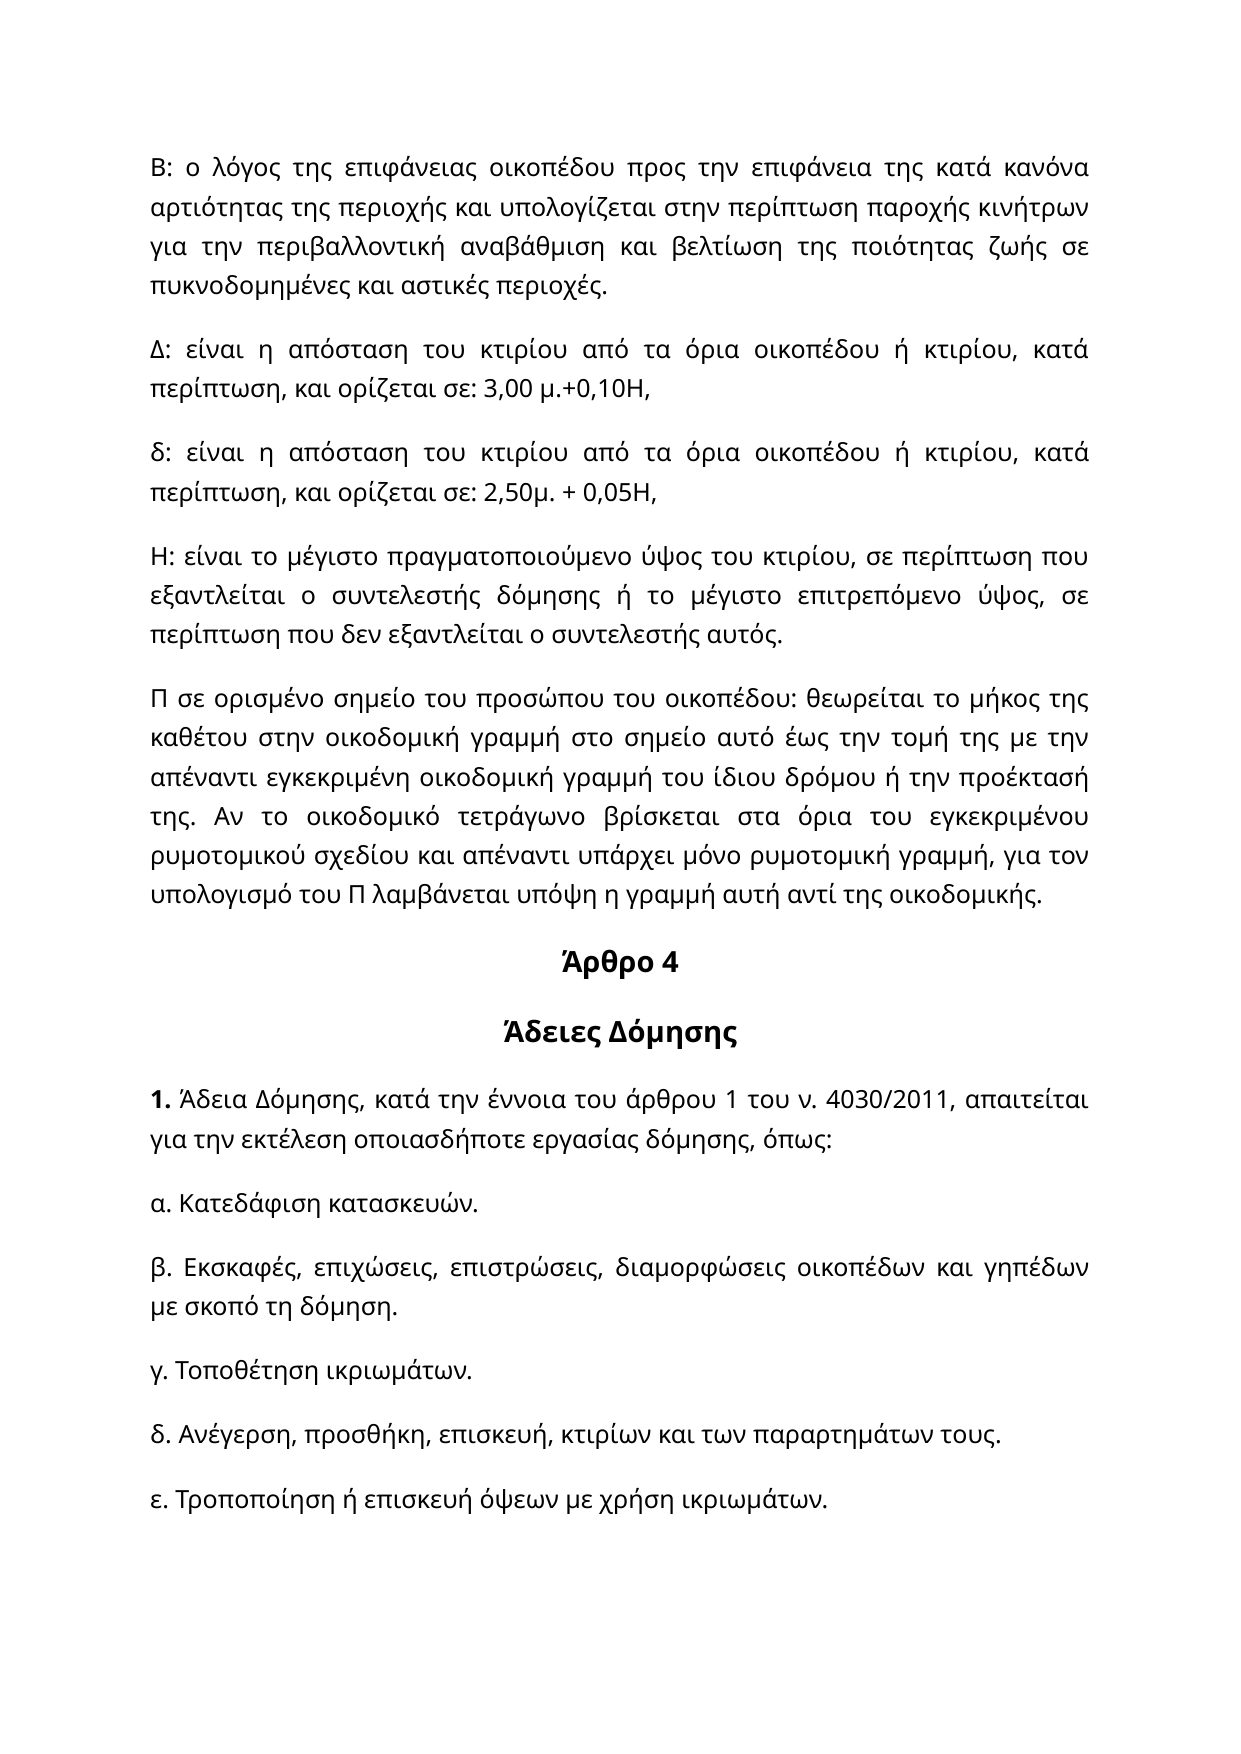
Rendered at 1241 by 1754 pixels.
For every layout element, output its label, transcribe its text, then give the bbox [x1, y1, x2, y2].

text β. Εκσκαφές, επιχώσεις, επιστρώσεις, διαμορφώσεις οικοπέδων και γηπέδων με σκοπό τη δόμηση. [150, 1249, 1090, 1323]
text Δ: είναι η απόσταση του κτιρίου από τα όρια οικοπέδου ή κτιρίου, κατά περίπτωση, και ορίζεται σε: 3,00 μ.+0,10Η, [150, 332, 1090, 405]
text ε. Τροποποίηση ή επισκευή όψεων με χρήση ικριωμάτων. [150, 1481, 1090, 1515]
text α. Κατεδάφιση κατασκευών. [150, 1185, 1090, 1219]
subtitle Άδειες Δόμησης [150, 1011, 1090, 1051]
text δ: είναι η απόσταση του κτιρίου από τα όρια οικοπέδου ή κτιρίου, κατά περίπτωση, και ορίζεται σε: 2,50μ. + 0,05Η, [150, 435, 1090, 508]
text γ. Τοποθέτηση ικριωμάτων. [150, 1353, 1090, 1387]
text δ. Ανέγερση, προσθήκη, επισκευή, κτιρίων και των παραρτημάτων τους. [150, 1417, 1090, 1451]
text Η: είναι το μέγιστο πραγματοποιούμενο ύψος του κτιρίου, σε περίπτωση που εξαντλείται ο συντελεστής δόμησης ή το μέγιστο επιτρεπόμενο ύψος, σε περίπτωση που δεν εξαντλείται ο συντελεστής αυτός. [150, 538, 1090, 651]
text 1. Άδεια Δόμησης, κατά την έννοια του άρθρου 1 του ν. 4030/2011, απαιτείται για την εκτέλεση οποιασδήποτε εργασίας δόμησης, όπως: [150, 1082, 1090, 1155]
text Β: o λόγος της επιφάνειας οικοπέδου προς την επιφάνεια της κατά κανόνα αρτιότητας της περιοχής και υπολογίζεται στην περίπτωση παροχής κινήτρων για την περιβαλλοντική αναβάθμιση και βελτίωση της ποιότητας ζωής σε πυκνοδομημένες και αστικές περιοχές. [150, 150, 1090, 302]
subtitle Άρθρο 4 [150, 941, 1090, 981]
text Π σε ορισμένο σημείο του προσώπου του οικοπέδου: θεωρείται το μήκος της καθέτου στην οικοδομική γραμμή στο σημείο αυτό έως την τομή της με την απέναντι εγκεκριμένη οικοδομική γραμμή του ίδιου δρόμου ή την προέκτασή της. Αν το οικοδομικό τετράγωνο βρίσκεται στα όρια του εγκεκριμένου ρυμοτομικού σχεδίου και απέναντι υπάρχει μόνο ρυμοτομική γραμμή, για τον υπολογισμό του Π λαμβάνεται υπόψη η γραμμή αυτή αντί της οικοδομικής. [150, 681, 1090, 911]
